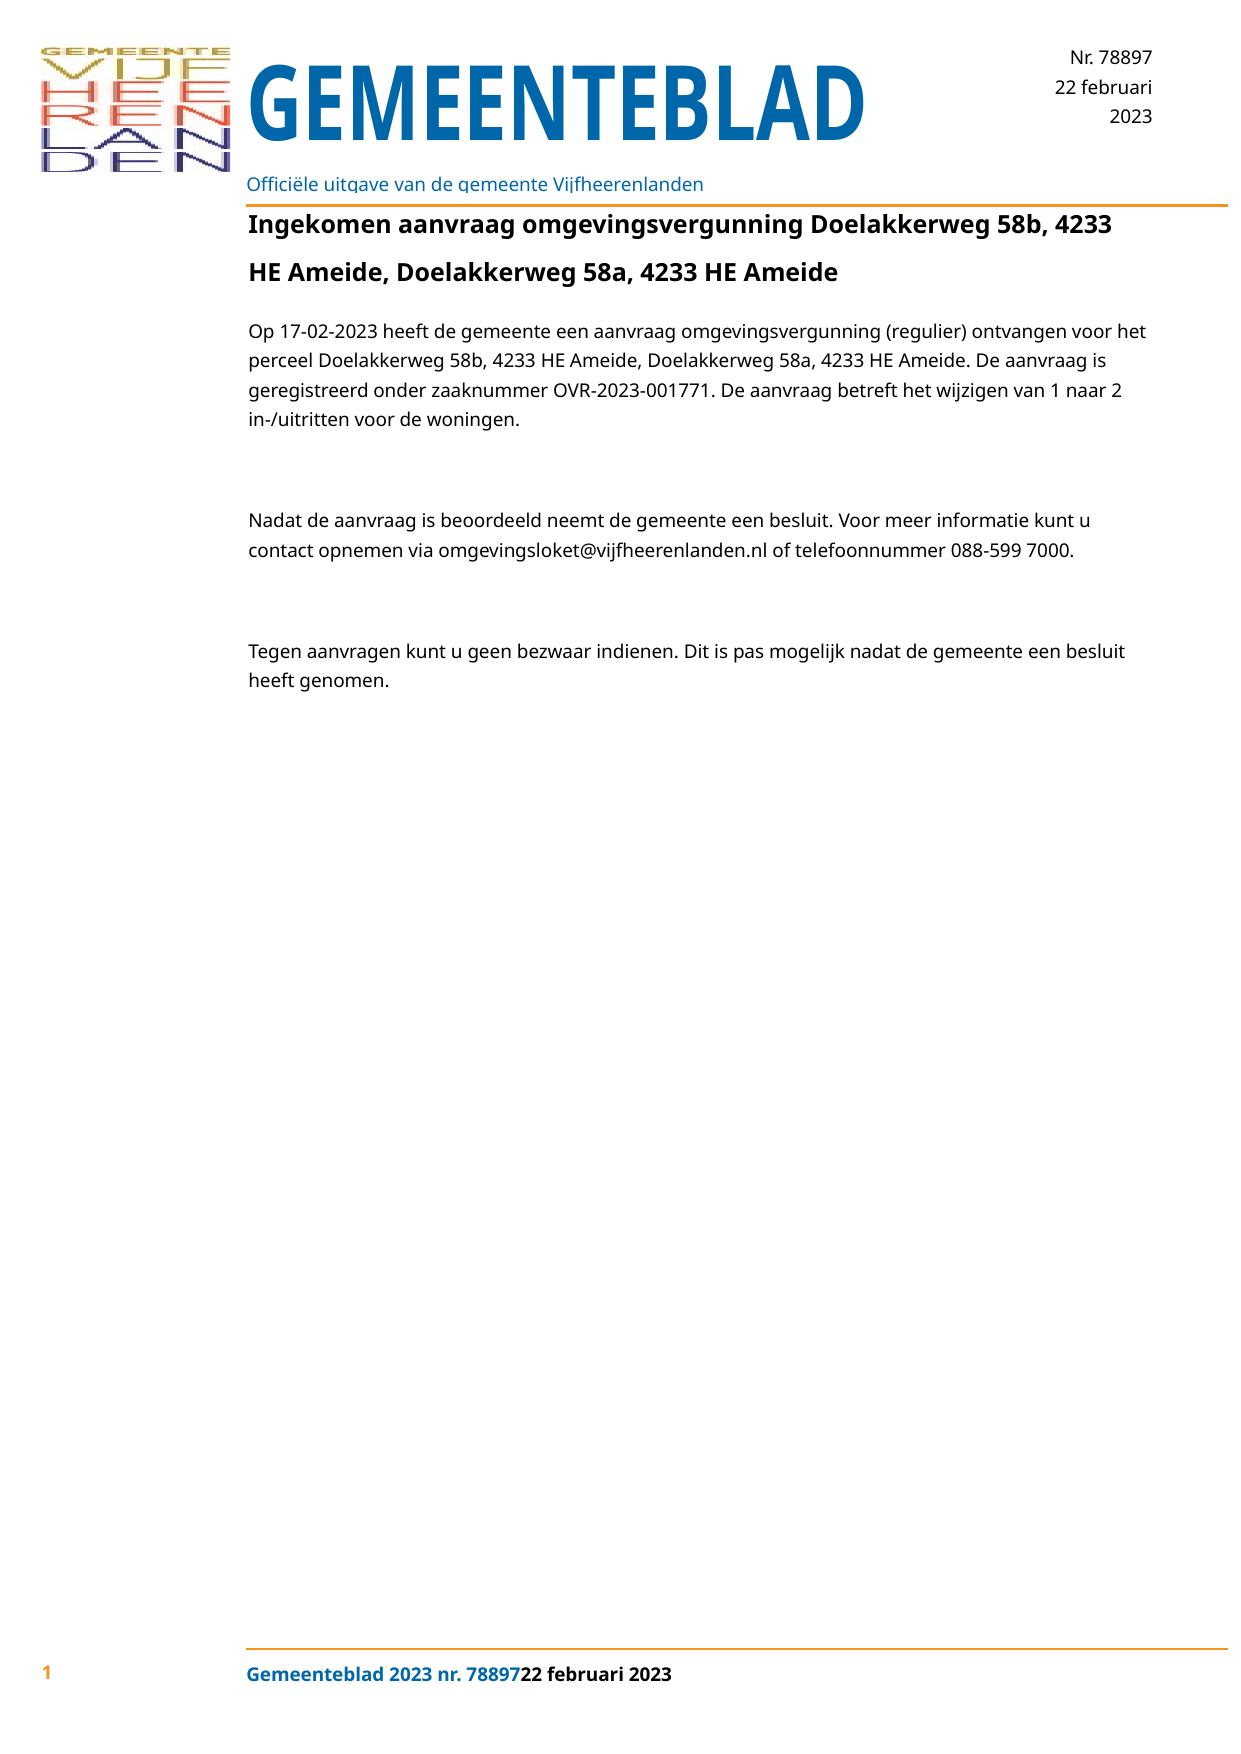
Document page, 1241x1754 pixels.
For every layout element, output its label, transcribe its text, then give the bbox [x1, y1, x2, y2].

text Ingekomen aanvraag omgevingsvergunning Doelakkerweg 58b, 4233 HE Ameide, Doelakkerweg 58a, 4233 HE Ameide [248, 207, 1152, 288]
text Nadat de aanvraag is beoordeeld neemt de gemeente een besluit. Voor meer informatie kunt u contact opnemen via omgevingsloket@vijfheerenlanden.nl of telefoonnummer 088-599 7000. [248, 507, 1152, 563]
text Tegen aanvragen kunt u geen bezwaar indienen. Dit is pas mogelijk nadat de gemeente een besluit heeft genomen. [248, 638, 1152, 693]
picture [41, 47, 231, 172]
text Op 17-02-2023 heeft de gemeente een aanvraag omgevingsvergunning (regulier) ontvangen voor het perceel Doelakkerweg 58b, 4233 HE Ameide, Doelakkerweg 58a, 4233 HE Ameide. De aanvraag is geregistreerd onder zaaknummer OVR-2023-001771. De aanvraag betreft het wijzigen van 1 naar 2 in-/uitritten voor de woningen. [248, 318, 1152, 432]
